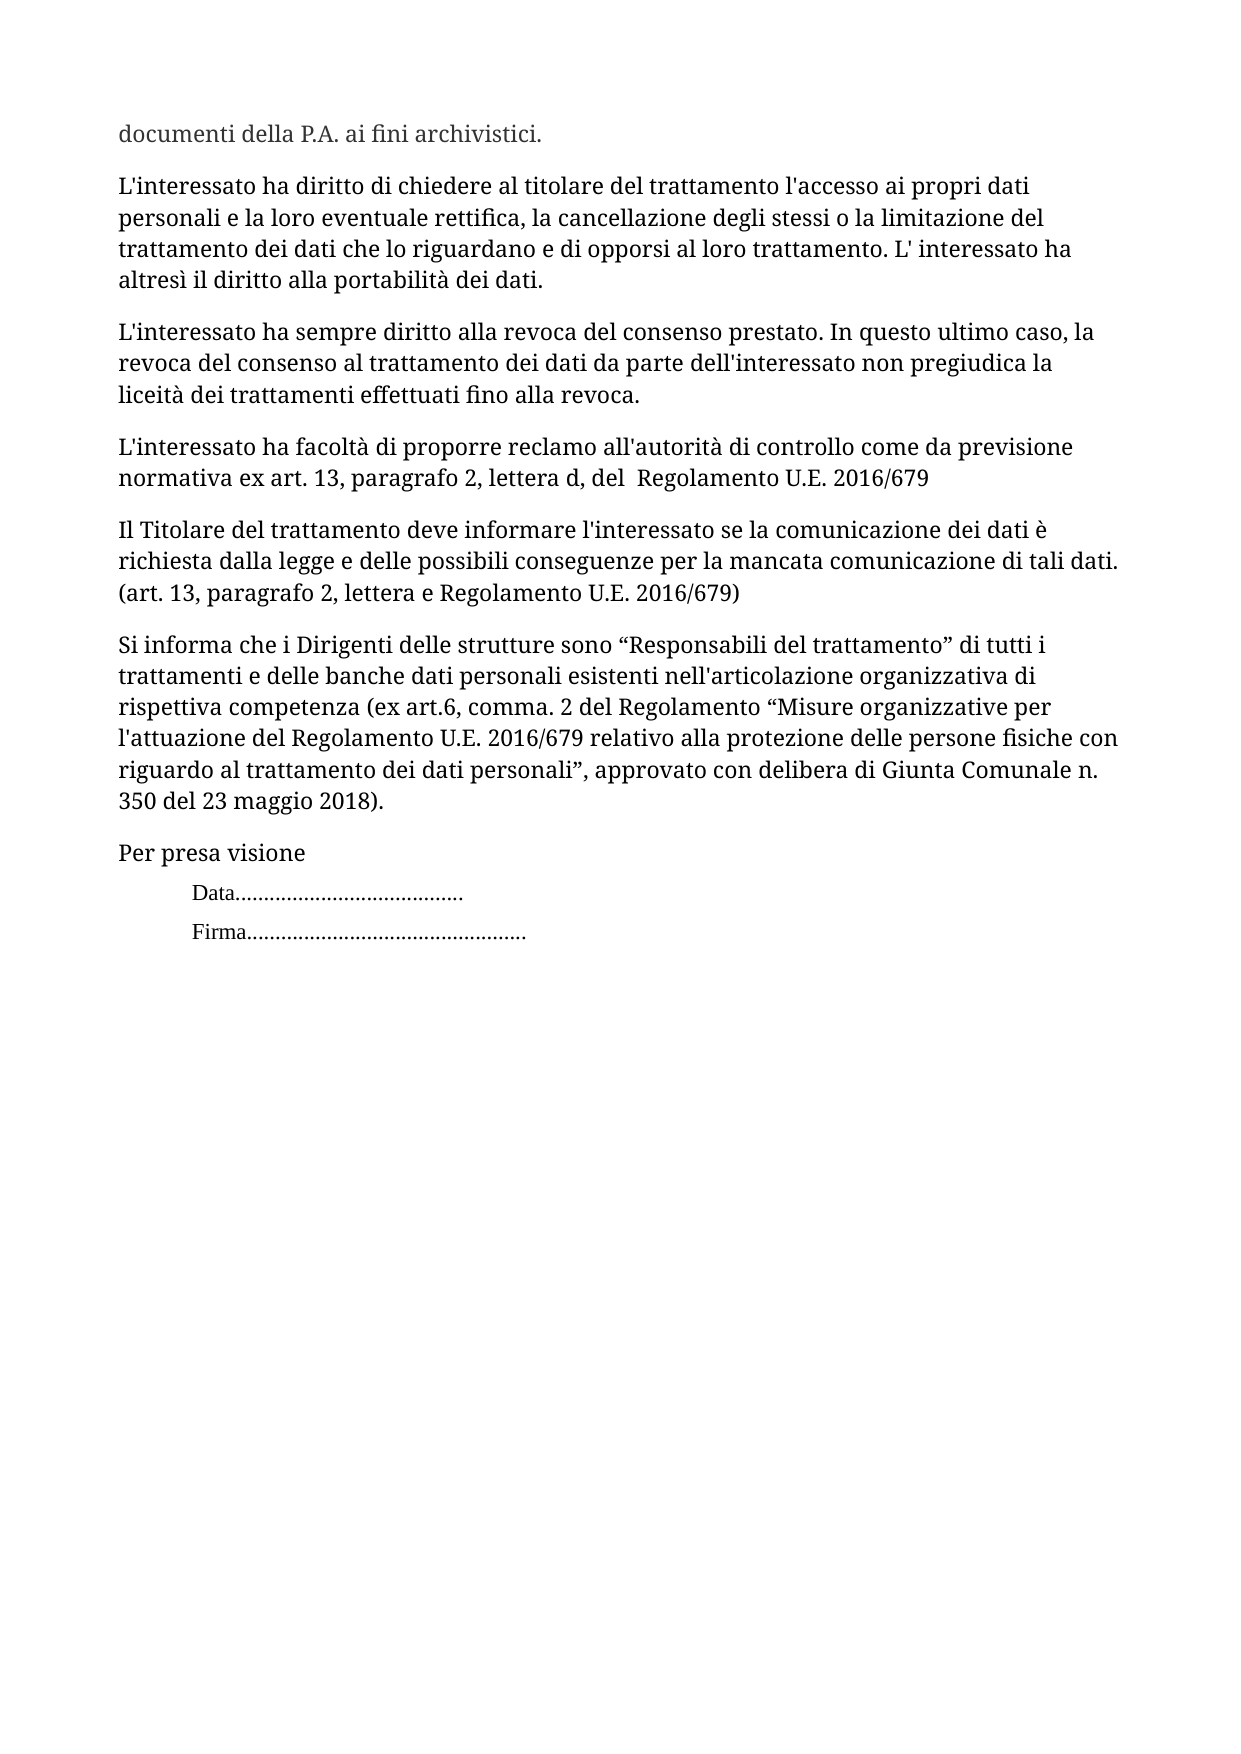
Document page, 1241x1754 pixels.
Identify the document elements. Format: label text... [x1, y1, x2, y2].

text Si informa che i Dirigenti delle strutture sono “Responsabili del trattamento” di tutti i trattamenti e delle banche dati personali esistenti nell'articolazione organizzativa di rispettiva competenza (ex art.6, comma. 2 del Regolamento “Misure organizzative per l'attuazione del Regolamento U.E. 2016/679 relativo alla protezione delle persone fisiche con riguardo al trattamento dei dati personali”, approvato con delibera di Giunta Comunale n. 350 del 23 maggio 2018). [118, 628, 1122, 816]
text Per presa visione [118, 837, 1122, 868]
text Il Titolare del trattamento deve informare l'interessato se la comunicazione dei dati è richiesta dalla legge e delle possibili conseguenze per la mancata comunicazione di tali dati. (art. 13, paragrafo 2, lettera e Regolamento U.E. 2016/679) [118, 514, 1122, 608]
text L'interessato ha facoltà di proporre reclamo all'autorità di controllo come da previsione normativa ex art. 13, paragrafo 2, lettera d, del Regolamento U.E. 2016/679 [118, 431, 1122, 493]
text L'interessato ha sempre diritto alla revoca del consenso prestato. In questo ultimo caso, la revoca del consenso al trattamento dei dati da parte dell'interessato non pregiudica la liceità dei trattamenti effettuati fino alla revoca. [118, 316, 1122, 410]
text L'interessato ha diritto di chiedere al titolare del trattamento l'accesso ai propri dati personali e la loro eventuale rettifica, la cancellazione degli stessi o la limitazione del trattamento dei dati che lo riguardano e di opporsi al loro trattamento. L' interessato ha altresì il diritto alla portabilità dei dati. [118, 170, 1122, 295]
text documenti della P.A. ai fini archivistici. [118, 118, 1122, 149]
text Data........................................ Firma................................................. [118, 878, 1122, 944]
